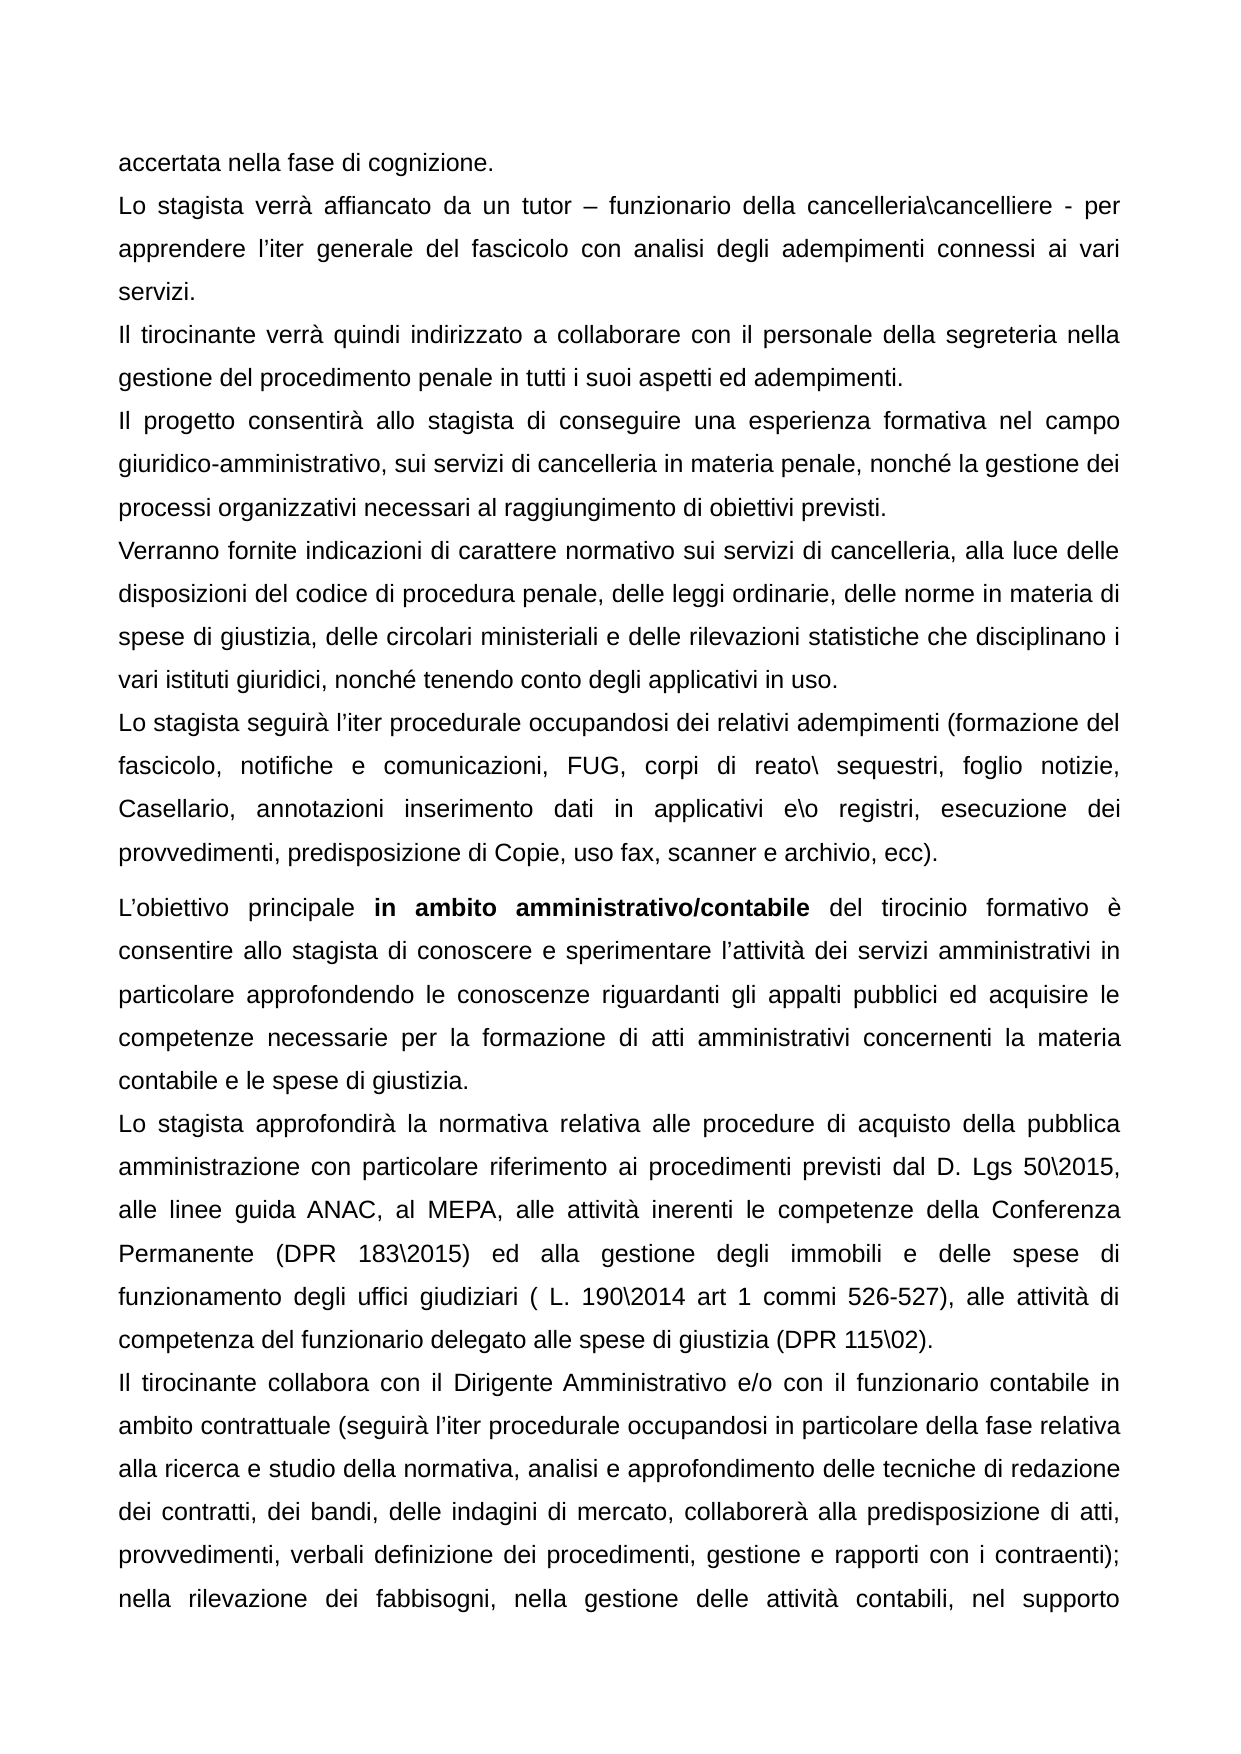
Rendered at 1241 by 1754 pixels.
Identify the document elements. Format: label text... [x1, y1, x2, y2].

text Il progetto consentirà allo stagista di conseguire una esperienza formativa nel campo giuridico-amministrativo, sui servizi di cancelleria in materia penale, nonché la gestione dei processi organizzativi necessari al raggiungimento di obiettivi previsti. [118, 406, 1122, 521]
text L’obiettivo principale in ambito amministrativo/contabile del tirocinio formativo è consentire allo stagista di conoscere e sperimentare l’attività dei servizi amministrativi in particolare approfondendo le conoscenze riguardanti gli appalti pubblici ed acquisire le competenze necessarie per la formazione di atti amministrativi concernenti la materia contabile e le spese di giustizia. [118, 893, 1122, 1095]
text Verranno fornite indicazioni di carattere normativo sui servizi di cancelleria, alla luce delle disposizioni del codice di procedura penale, delle leggi ordinarie, delle norme in materia di spese di giustizia, delle circolari ministeriali e delle rilevazioni statistiche che disciplinano i vari istituti giuridici, nonché tenendo conto degli applicativi in uso. [118, 536, 1122, 694]
text accertata nella fase di cognizione. [118, 148, 1122, 176]
text Il tirocinante collabora con il Dirigente Amministrativo e/o con il funzionario contabile in ambito contrattuale (seguirà l’iter procedurale occupandosi in particolare della fase relativa alla ricerca e studio della normativa, analisi e approfondimento delle tecniche di redazione dei contratti, dei bandi, delle indagini di mercato, collaborerà alla predisposizione di atti, provvedimenti, verbali definizione dei procedimenti, gestione e rapporti con i contraenti); nella rilevazione dei fabbisogni, nella gestione delle attività contabili, nel supporto [118, 1368, 1122, 1612]
text Lo stagista seguirà l’iter procedurale occupandosi dei relativi adempimenti (formazione del fascicolo, notifiche e comunicazioni, FUG, corpi di reato\ sequestri, foglio notizie, Casellario, annotazioni inserimento dati in applicativi e\o registri, esecuzione dei provvedimenti, predisposizione di Copie, uso fax, scanner e archivio, ecc). [118, 708, 1122, 866]
text Lo stagista approfondirà la normativa relativa alle procedure di acquisto della pubblica amministrazione con particolare riferimento ai procedimenti previsti dal D. Lgs 50\2015, alle linee guida ANAC, al MEPA, alle attività inerenti le competenze della Conferenza Permanente (DPR 183\2015) ed alla gestione degli immobili e delle spese di funzionamento degli uffici giudiziari ( L. 190\2014 art 1 commi 526-527), alle attività di competenza del funzionario delegato alle spese di giustizia (DPR 115\02). [118, 1109, 1122, 1354]
text Il tirocinante verrà quindi indirizzato a collaborare con il personale della segreteria nella gestione del procedimento penale in tutti i suoi aspetti ed adempimenti. [118, 320, 1122, 392]
text Lo stagista verrà affiancato da un tutor – funzionario della cancelleria\cancelliere - per apprendere l’iter generale del fascicolo con analisi degli adempimenti connessi ai vari servizi. [118, 191, 1122, 306]
